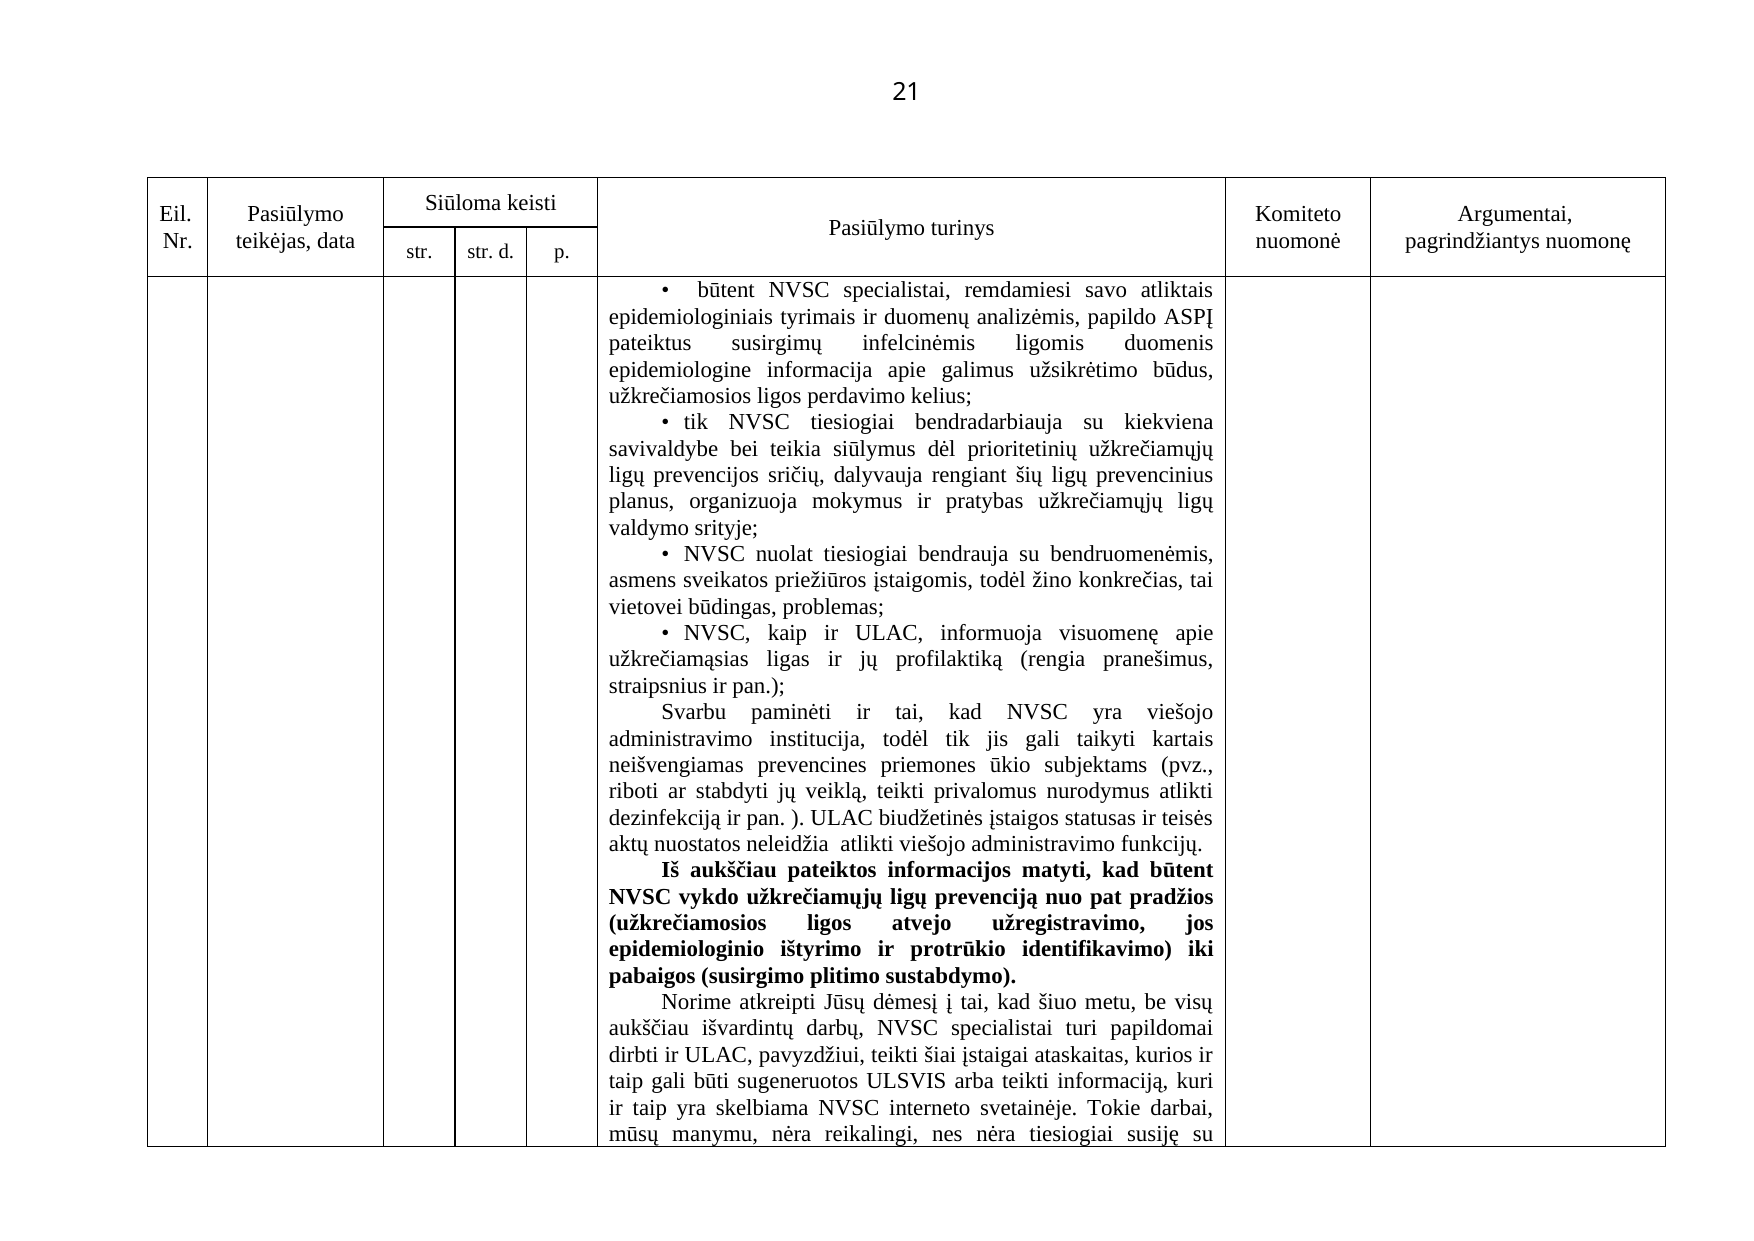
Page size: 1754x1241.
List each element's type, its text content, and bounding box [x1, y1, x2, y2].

table_cell [148, 277, 207, 1146]
table_cell [456, 277, 526, 1146]
table_cell [384, 277, 454, 1146]
table_header Pasiūlymo turinys [598, 178, 1225, 276]
table_cell [1226, 277, 1370, 1146]
table_cell • būtent NVSC specialistai, remdamiesi savo atliktais epidemiologiniais tyrimais ir duomenų analizėmis, papildo ASPĮ pateiktus susirgimų infelcinėmis ligomis duomenis epidemiologine informacija apie galimus užsikrėtimo būdus, užkrečiamosios ligos perdavimo kelius; • tik NVSC tiesiogiai bendradarbiauja su kiekviena savivaldybe bei teikia siūlymus dėl prioritetinių užkrečiamųjų ligų prevencijos sričių, dalyvauja rengiant šių ligų prevencinius planus, organizuoja mokymus ir pratybas užkrečiamųjų ligų valdymo srityje; • NVSC nuolat tiesiogiai bendrauja su bendruomenėmis, asmens sveikatos priežiūros įstaigomis, todėl žino konkrečias, tai vietovei būdingas, problemas; • NVSC, kaip ir ULAC, informuoja visuomenę apie užkrečiamąsias ligas ir jų profilaktiką (rengia pranešimus, straipsnius ir pan.); Svarbu paminėti ir tai, kad NVSC yra viešojo administravimo institucija, todėl tik jis gali taikyti kartais neišvengiamas prevencines priemones ūkio subjektams (pvz., riboti ar stabdyti jų veiklą, teikti privalomus nurodymus atlikti dezinfekciją ir pan. ). ULAC biudžetinės įstaigos statusas ir teisės aktų nuostatos neleidžia atlikti viešojo administravimo funkcijų. Iš aukščiau pateiktos informacijos matyti, kad būtent NVSC vykdo užkrečiamųjų ligų prevenciją nuo pat pradžios (užkrečiamosios ligos atvejo užregistravimo, jos epidemiologinio ištyrimo ir protrūkio identifikavimo) iki pabaigos (susirgimo plitimo sustabdymo). Norime atkreipti Jūsų dėmesį į tai, kad šiuo metu, be visų aukščiau išvardintų darbų, NVSC specialistai turi papildomai dirbti ir ULAC, pavyzdžiui, teikti šiai įstaigai ataskaitas, kurios ir taip gali būti sugeneruotos ULSVIS arba teikti informaciją, kuri ir taip yra skelbiama NVSC interneto svetainėje. Tokie darbai, mūsų manymu, nėra reikalingi, nes nėra tiesiogiai susiję su [598, 277, 1225, 1146]
table_cell str. d. [456, 228, 526, 276]
table_cell str. [384, 228, 454, 276]
table_header Siūloma keisti [384, 178, 597, 226]
table_cell [1371, 277, 1665, 1146]
table_header Komiteto nuomonė [1226, 178, 1370, 276]
table_cell [527, 277, 597, 1146]
table_header Argumentai, pagrindžiantys nuomonę [1371, 178, 1665, 276]
table_header Pasiūlymo teikėjas, data [208, 178, 383, 276]
table_header Eil. Nr. [148, 178, 207, 276]
table_cell [208, 277, 383, 1146]
table_cell p. [527, 228, 597, 276]
